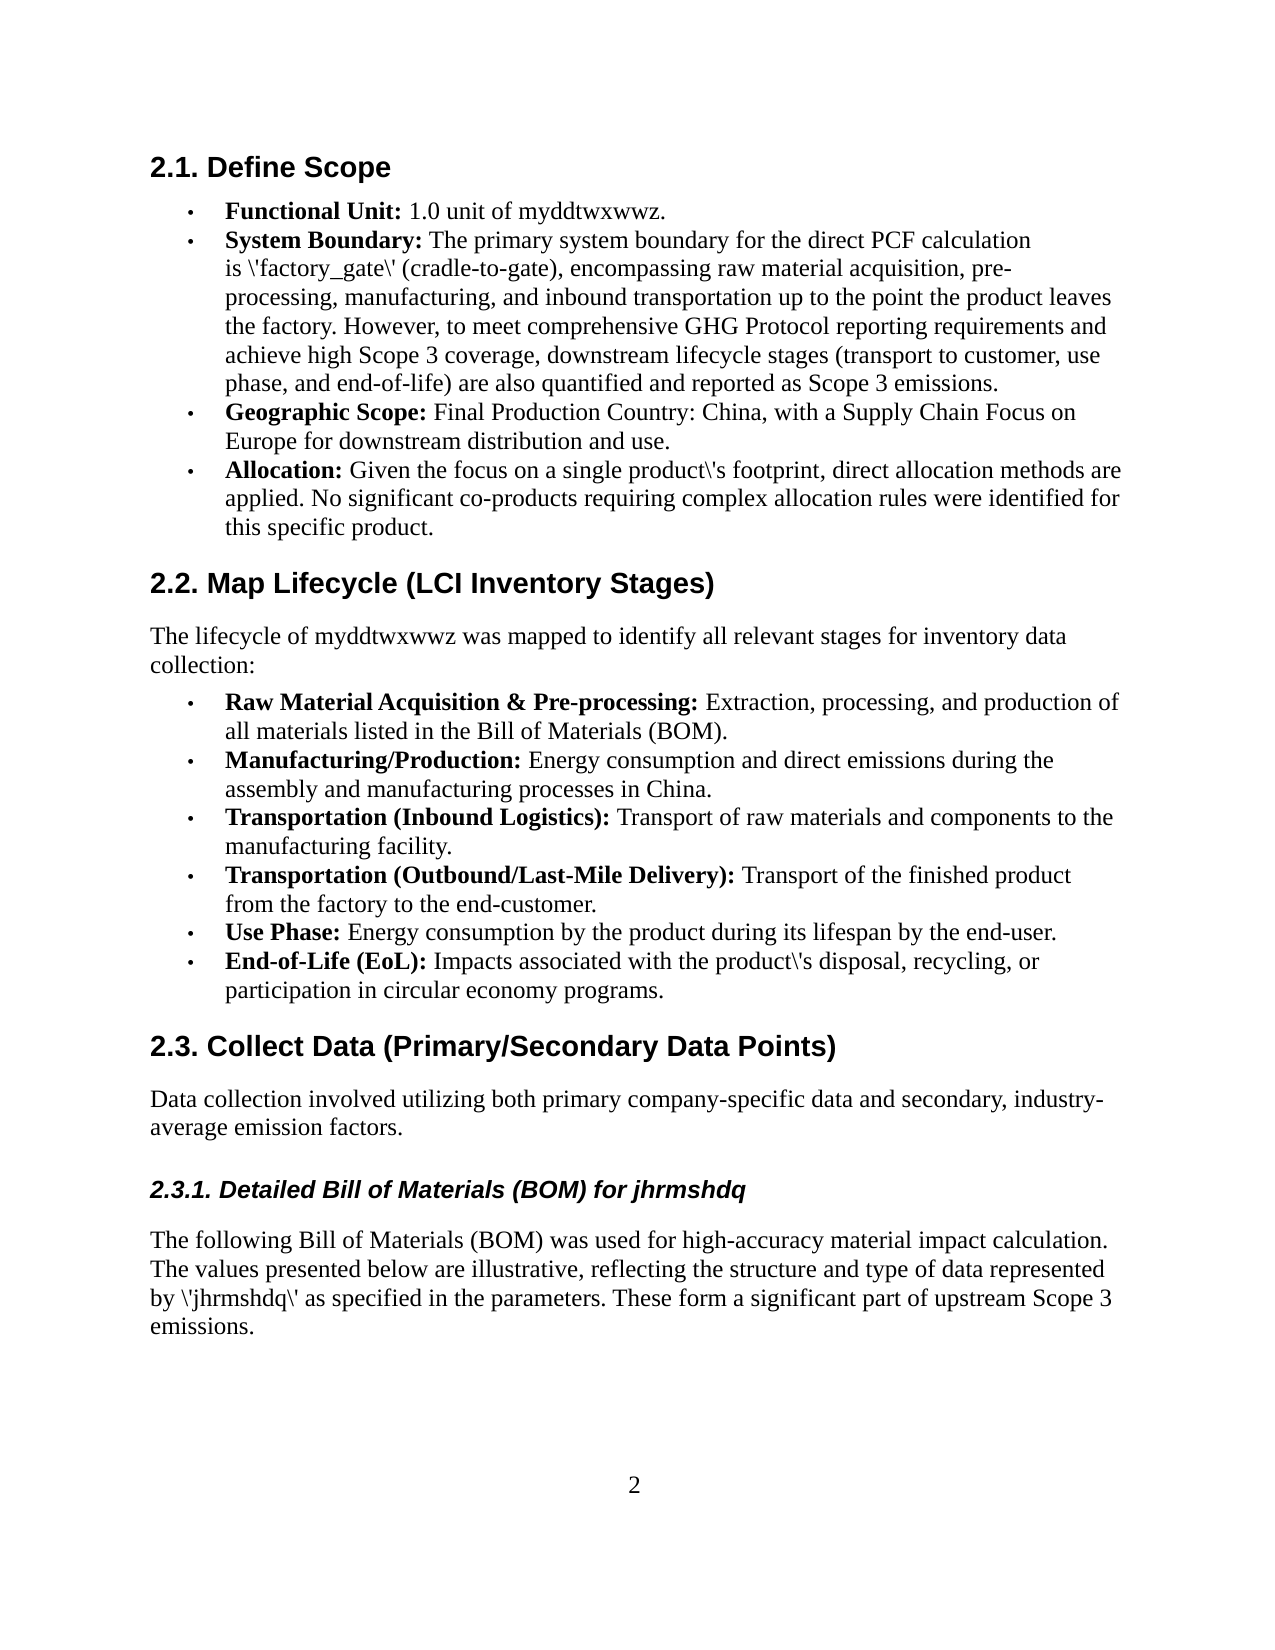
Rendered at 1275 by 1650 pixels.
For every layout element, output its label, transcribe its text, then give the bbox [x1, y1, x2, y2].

list System Boundary: The primary system boundary for the direct PCF calculation is \'factory_gate\' (cradle-to-gate), encompassing raw material acquisition, pre-processing, manufacturing, and inbound transportation up to the point the product leaves the factory. However, to meet comprehensive GHG Protocol reporting requirements and achieve high Scope 3 coverage, downstream lifecycle stages (transport to customer, use phase, and end-of-life) are also quantified and reported as Scope 3 emissions. [187, 225, 1125, 397]
list Manufacturing/Production: Energy consumption and direct emissions during the assembly and manufacturing processes in China. [187, 745, 1125, 802]
list Use Phase: Energy consumption by the product during its lifespan by the end-user. [187, 917, 1125, 946]
subtitle 2.2. Map Lifecycle (LCI Inventory Stages) [150, 566, 1125, 599]
text The following Bill of Materials (BOM) was used for high-accuracy material impact calculation. The values presented below are illustrative, reflecting the structure and type of data represented by \'jhrmshdq\' as specified in the parameters. These form a significant part of upstream Scope 3 emissions. [150, 1225, 1125, 1340]
list Allocation: Given the focus on a single product\'s footprint, direct allocation methods are applied. No significant co-products requiring complex allocation rules were identified for this specific product. [187, 455, 1125, 541]
list Transportation (Outbound/Last-Mile Delivery): Transport of the finished product from the factory to the end-customer. [187, 860, 1125, 917]
list End-of-Life (EoL): Impacts associated with the product\'s disposal, recycling, or participation in circular economy programs. [187, 946, 1125, 1004]
list Transportation (Inbound Logistics): Transport of raw materials and components to the manufacturing facility. [187, 802, 1125, 860]
list Functional Unit: 1.0 unit of myddtwxwwz. [187, 196, 1125, 225]
list Geographic Scope: Final Production Country: China, with a Supply Chain Focus on Europe for downstream distribution and use. [187, 397, 1125, 455]
text Data collection involved utilizing both primary company-specific data and secondary, industry-average emission factors. [150, 1084, 1125, 1141]
subtitle 2.1. Define Scope [150, 150, 1125, 183]
subtitle 2.3.1. Detailed Bill of Materials (BOM) for jhrmshdq [150, 1175, 1125, 1204]
text The lifecycle of myddtwxwwz was mapped to identify all relevant stages for inventory data collection: [150, 621, 1125, 678]
subtitle 2.3. Collect Data (Primary/Secondary Data Points) [150, 1029, 1125, 1062]
list Raw Material Acquisition & Pre-processing: Extraction, processing, and production of all materials listed in the Bill of Materials (BOM). [187, 687, 1125, 745]
